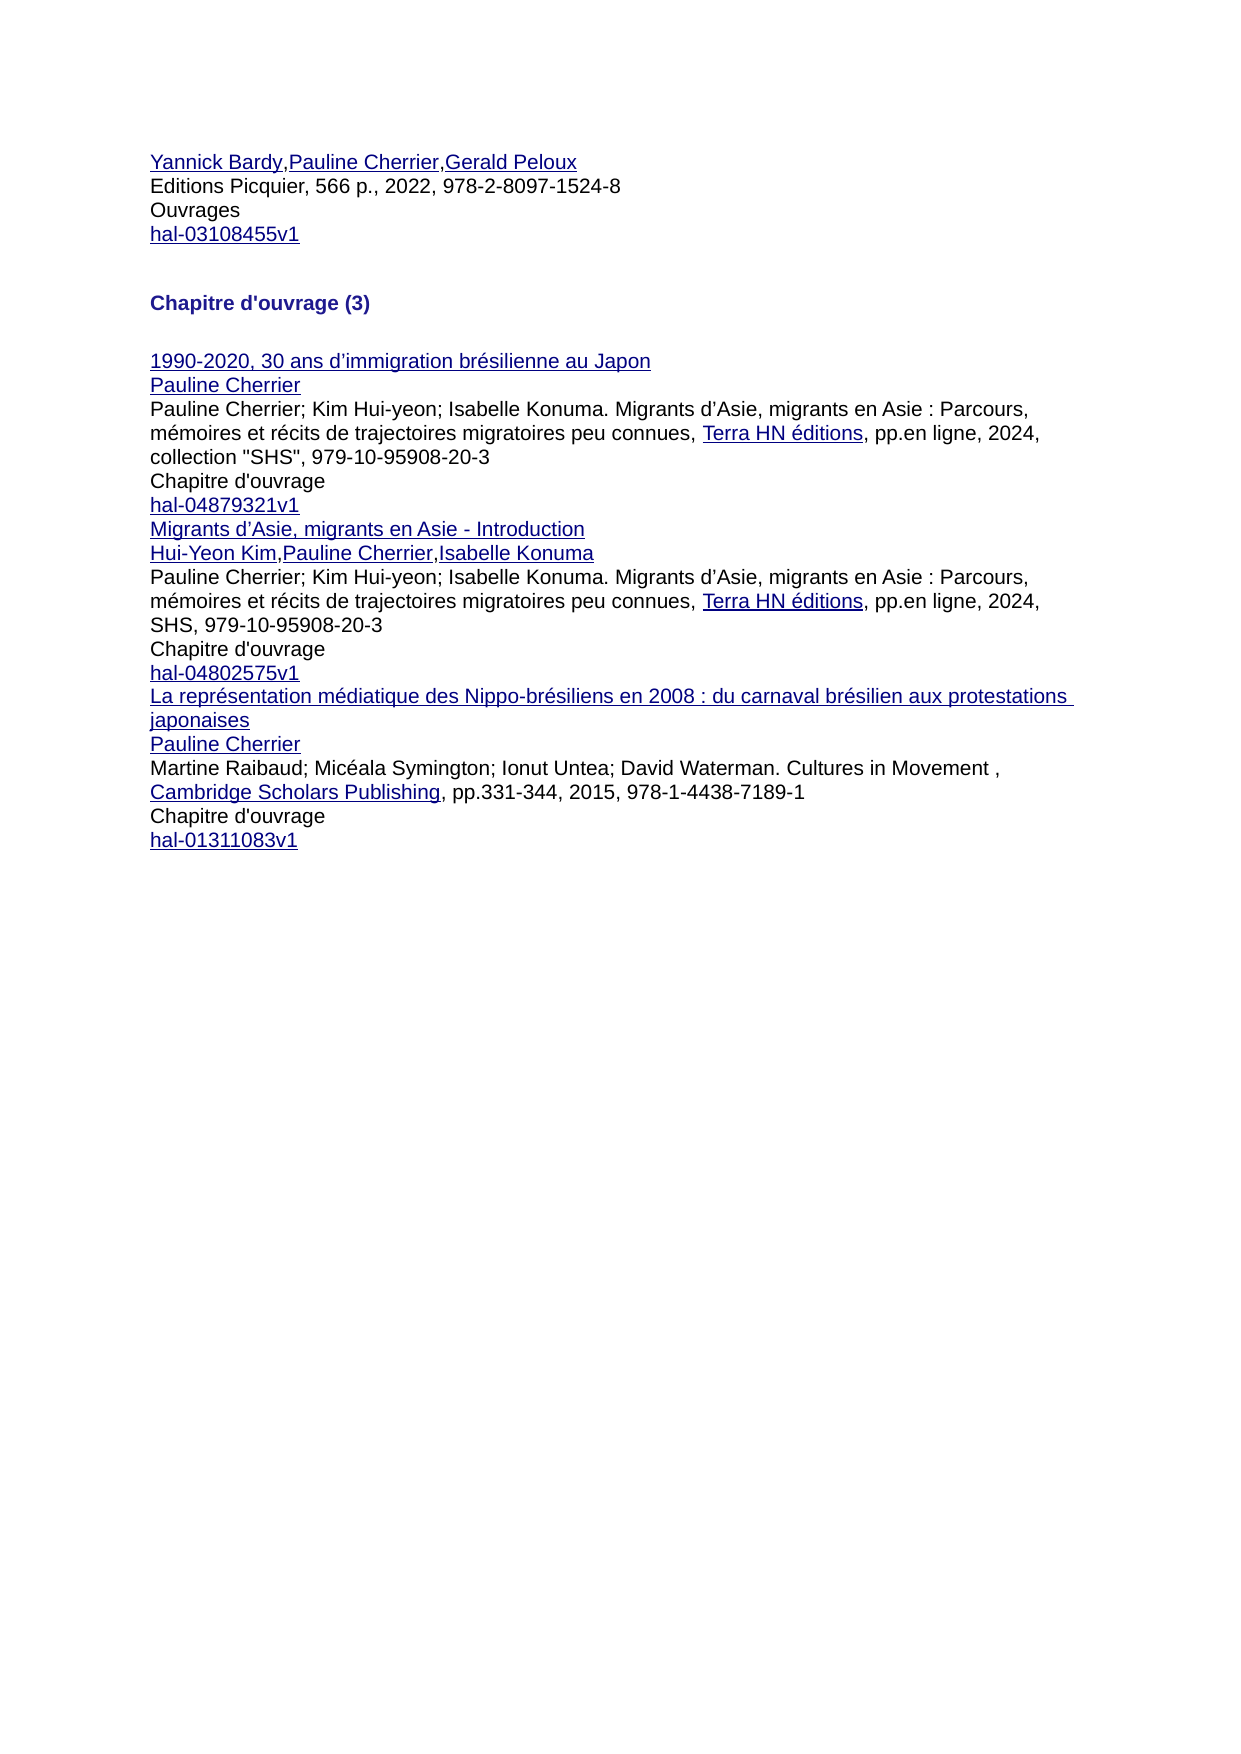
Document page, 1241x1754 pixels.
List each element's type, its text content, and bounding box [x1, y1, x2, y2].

subtitle Chapitre d'ouvrage (3) [150, 291, 1090, 314]
table_header 1990-2020, 30 ans d’immigration brésilienne au Japon Pauline Cherrier Pauline Cherrier; Kim Hui-yeon; Isabelle Konuma. Migrants d’Asie, migrants en Asie : Parcours, mémoires et récits de trajectoires migratoires peu connues, Terra HN éditions, pp.en ligne, 2024, collection "SHS", 979-10-95908-20-3 Chapitre d'ouvrage hal-04879321v1 [150, 349, 1090, 517]
table_cell Yannick Bardy,Pauline Cherrier,Gerald Peloux Editions Picquier, 566 p., 2022, 978-2-8097-1524-8 Ouvrages hal-03108455v1 [150, 150, 1090, 246]
table_cell Migrants d’Asie, migrants en Asie - Introduction Hui-Yeon Kim,Pauline Cherrier,Isabelle Konuma Pauline Cherrier; Kim Hui-yeon; Isabelle Konuma. Migrants d’Asie, migrants en Asie : Parcours, mémoires et récits de trajectoires migratoires peu connues, Terra HN éditions, pp.en ligne, 2024, SHS, 979-10-95908-20-3 Chapitre d'ouvrage hal-04802575v1 [150, 517, 1090, 684]
table_cell La représentation médiatique des Nippo-brésiliens en 2008 : du carnaval brésilien aux protestations japonaises Pauline Cherrier Martine Raibaud; Micéala Symington; Ionut Untea; David Waterman. Cultures in Movement , Cambridge Scholars Publishing, pp.331-344, 2015, 978-1-4438-7189-1 Chapitre d'ouvrage hal-01311083v1 [150, 684, 1090, 852]
